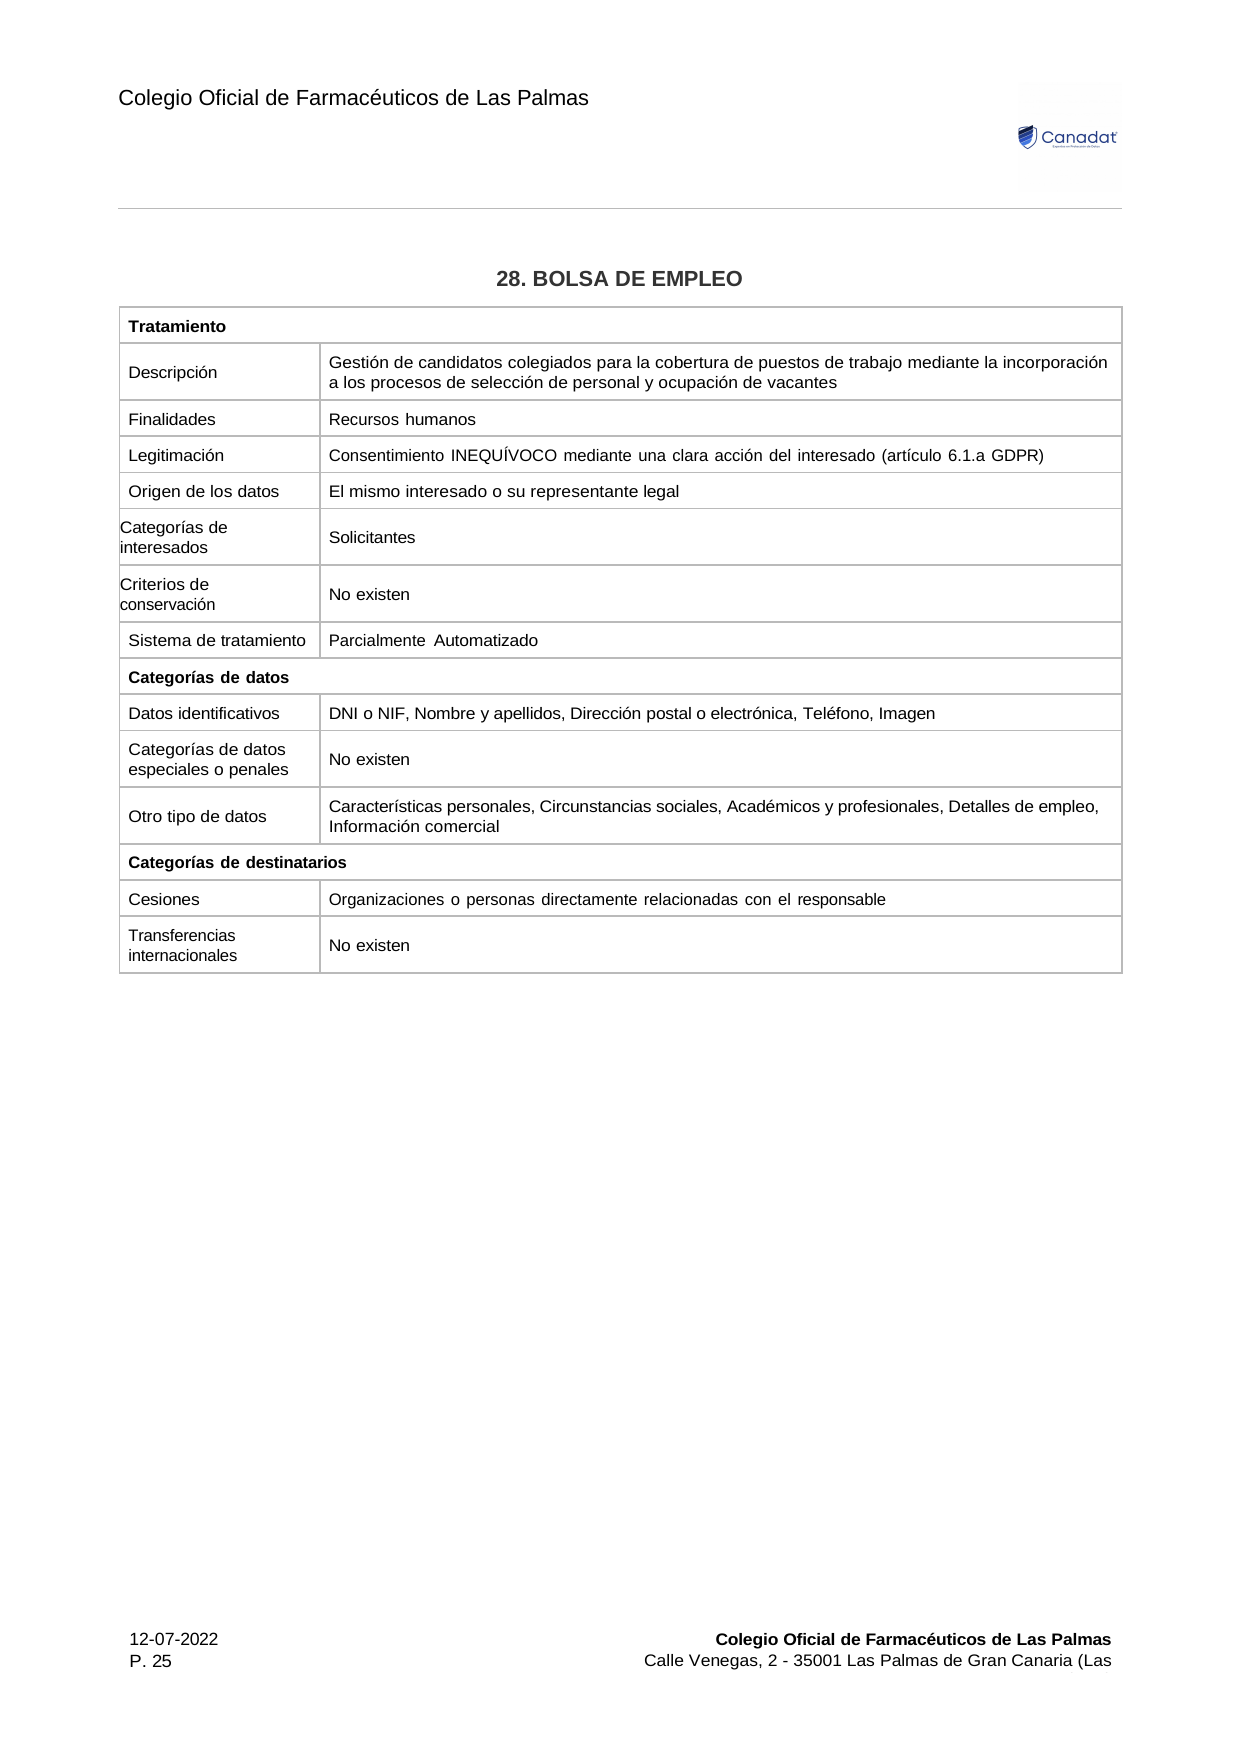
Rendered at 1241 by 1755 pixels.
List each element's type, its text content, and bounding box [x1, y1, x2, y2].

table_cell Legitimación [120, 437, 319, 471]
table_cell No existen [321, 566, 1121, 621]
table_cell Organizaciones o personas directamente relacionadas con el responsable [321, 881, 1121, 915]
table_cell Categorías de datos [120, 659, 1121, 693]
table_cell No existen [321, 731, 1121, 786]
table_cell No existen [321, 917, 1121, 972]
table_header Tratamiento [120, 308, 1121, 342]
table_cell Datos identificativos [120, 695, 319, 729]
table_cell El mismo interesado o su representante legal [321, 473, 1121, 507]
table_cell Transferencias internacionales [120, 917, 319, 972]
table_cell Consentimiento INEQUÍVOCO mediante una clara acción del interesado (artículo 6.1.a GDPR) [321, 437, 1121, 471]
text 28. BOLSA DE EMPLEO [496, 266, 1122, 291]
table_cell Recursos humanos [321, 401, 1121, 435]
table_cell Cesiones [120, 881, 319, 915]
table_cell Características personales, Circunstancias sociales, Académicos y profesionales, Detalles de empleo, Información comercial [321, 788, 1121, 843]
table_cell Categorías de datos especiales o penales [120, 731, 319, 786]
table_cell Solicitantes [321, 509, 1121, 564]
table_cell Origen de los datos [120, 473, 319, 507]
table_cell Parcialmente Automatizado [321, 623, 1121, 657]
table_cell Criterios de conservación [120, 566, 319, 621]
table_cell Descripción [120, 344, 319, 399]
table_cell Otro tipo de datos [120, 788, 319, 843]
table_cell Categorías de interesados [120, 509, 319, 564]
table_cell Categorías de destinatarios [120, 845, 1121, 879]
table_cell Finalidades [120, 401, 319, 435]
table_cell Gestión de candidatos colegiados para la cobertura de puestos de trabajo mediante la incorporación a los procesos de selección de personal y ocupación de vacantes [321, 344, 1121, 399]
table_cell DNI o NIF, Nombre y apellidos, Dirección postal o electrónica, Teléfono, Imagen [321, 695, 1121, 729]
table_cell Sistema de tratamiento [120, 623, 319, 657]
